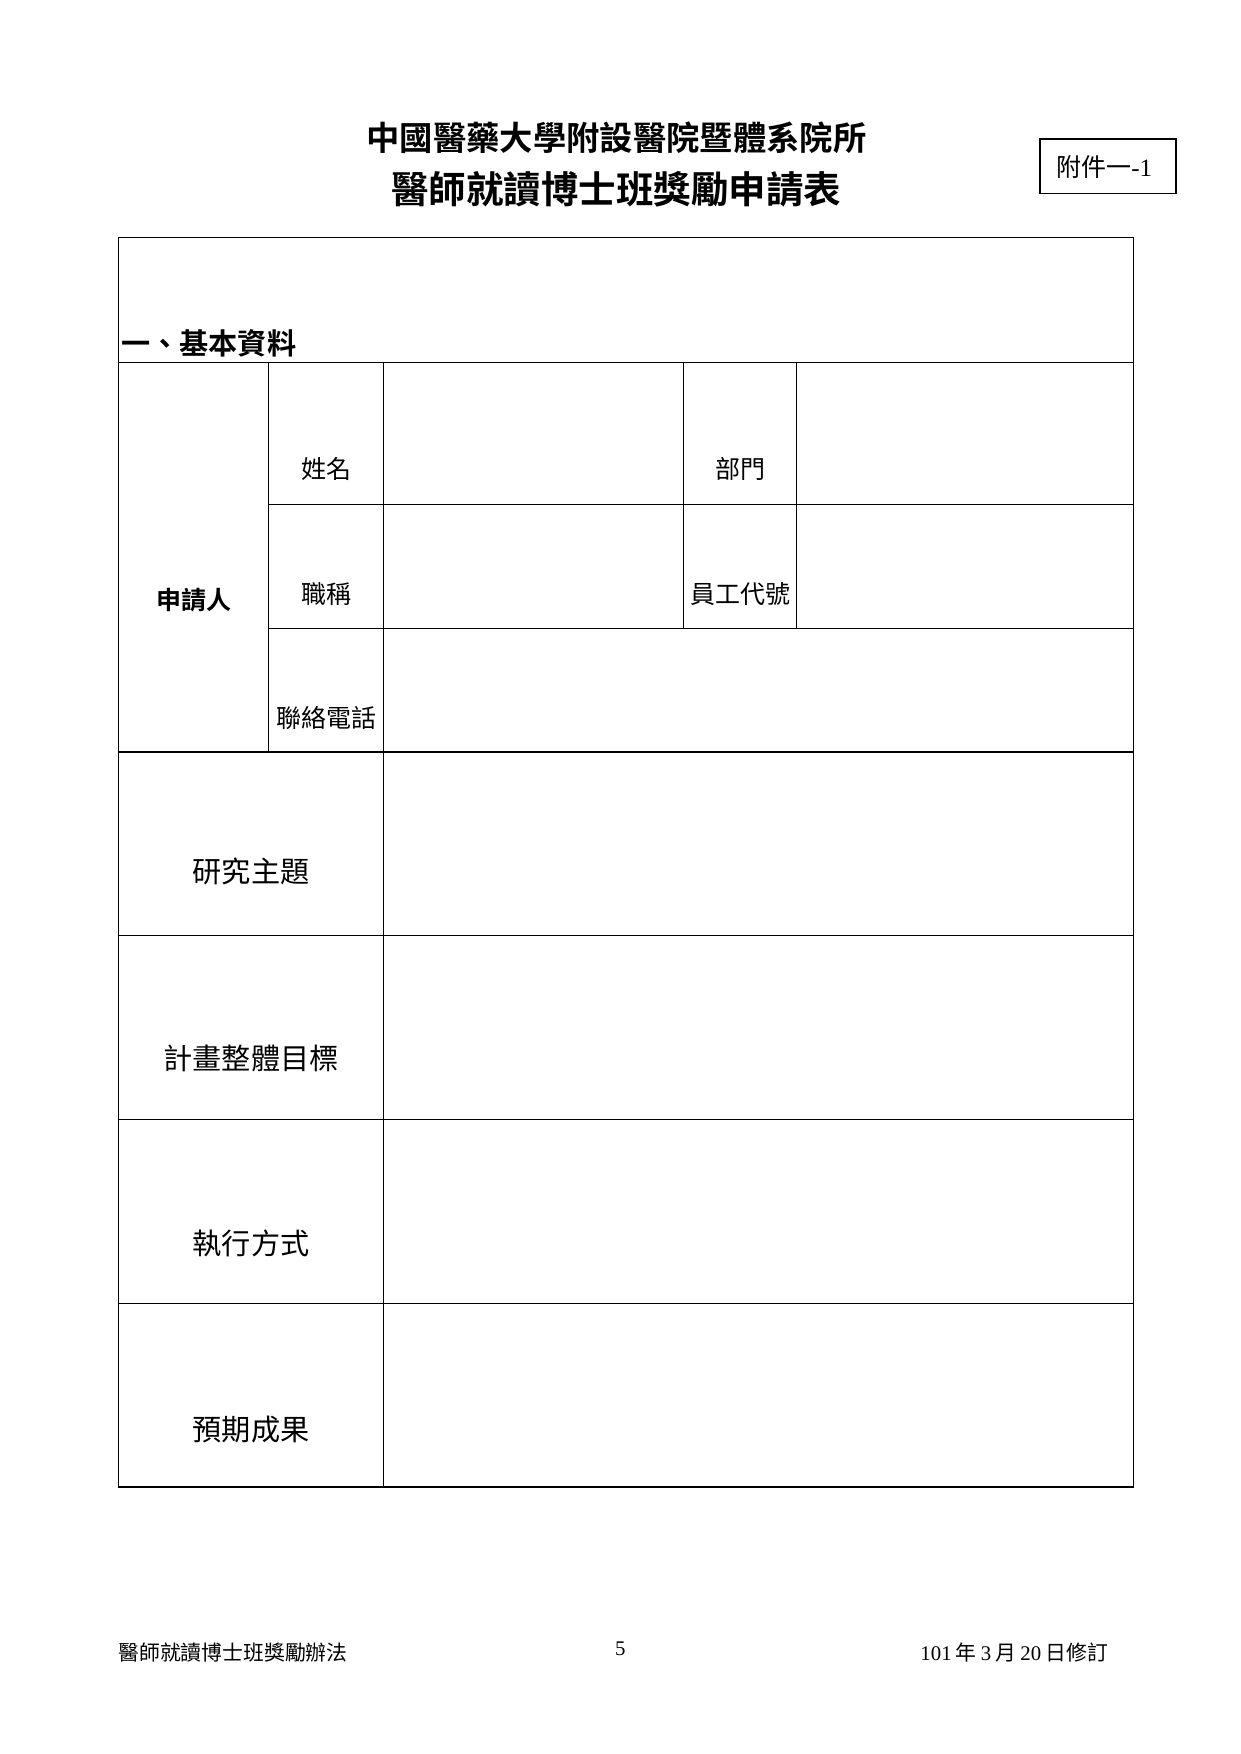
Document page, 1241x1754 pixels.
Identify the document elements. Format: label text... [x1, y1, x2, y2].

text 醫師就讀博士班獎勵申請表 [85, 160, 1147, 215]
text 中國醫藥大學附設醫院暨體系院所 [85, 112, 1147, 160]
table_cell 執行方式 [119, 1120, 383, 1303]
table_cell 部門 [684, 363, 796, 504]
table_cell 姓名 [269, 363, 383, 504]
table_cell [384, 1304, 1133, 1486]
table_header 一、基本資料 [1041, 140, 1175, 193]
table_cell 申請人 [119, 363, 268, 751]
table_cell 職稱 [269, 505, 383, 628]
table_cell [384, 505, 683, 628]
table_cell [384, 629, 1133, 751]
table_cell 員工代號 [684, 505, 796, 628]
table_cell [797, 363, 1133, 504]
table_cell 預期成果 [119, 1304, 383, 1486]
table_cell [384, 363, 683, 504]
table_header 一、基本資料 [119, 238, 1133, 362]
table_cell [797, 505, 1133, 628]
table_cell 計畫整體目標 [119, 936, 383, 1119]
table_cell [384, 753, 1133, 935]
table_cell 聯絡電話 [269, 629, 383, 751]
table_cell [384, 1120, 1133, 1303]
table_cell 研究主題 [119, 753, 383, 935]
table_cell [384, 936, 1133, 1119]
